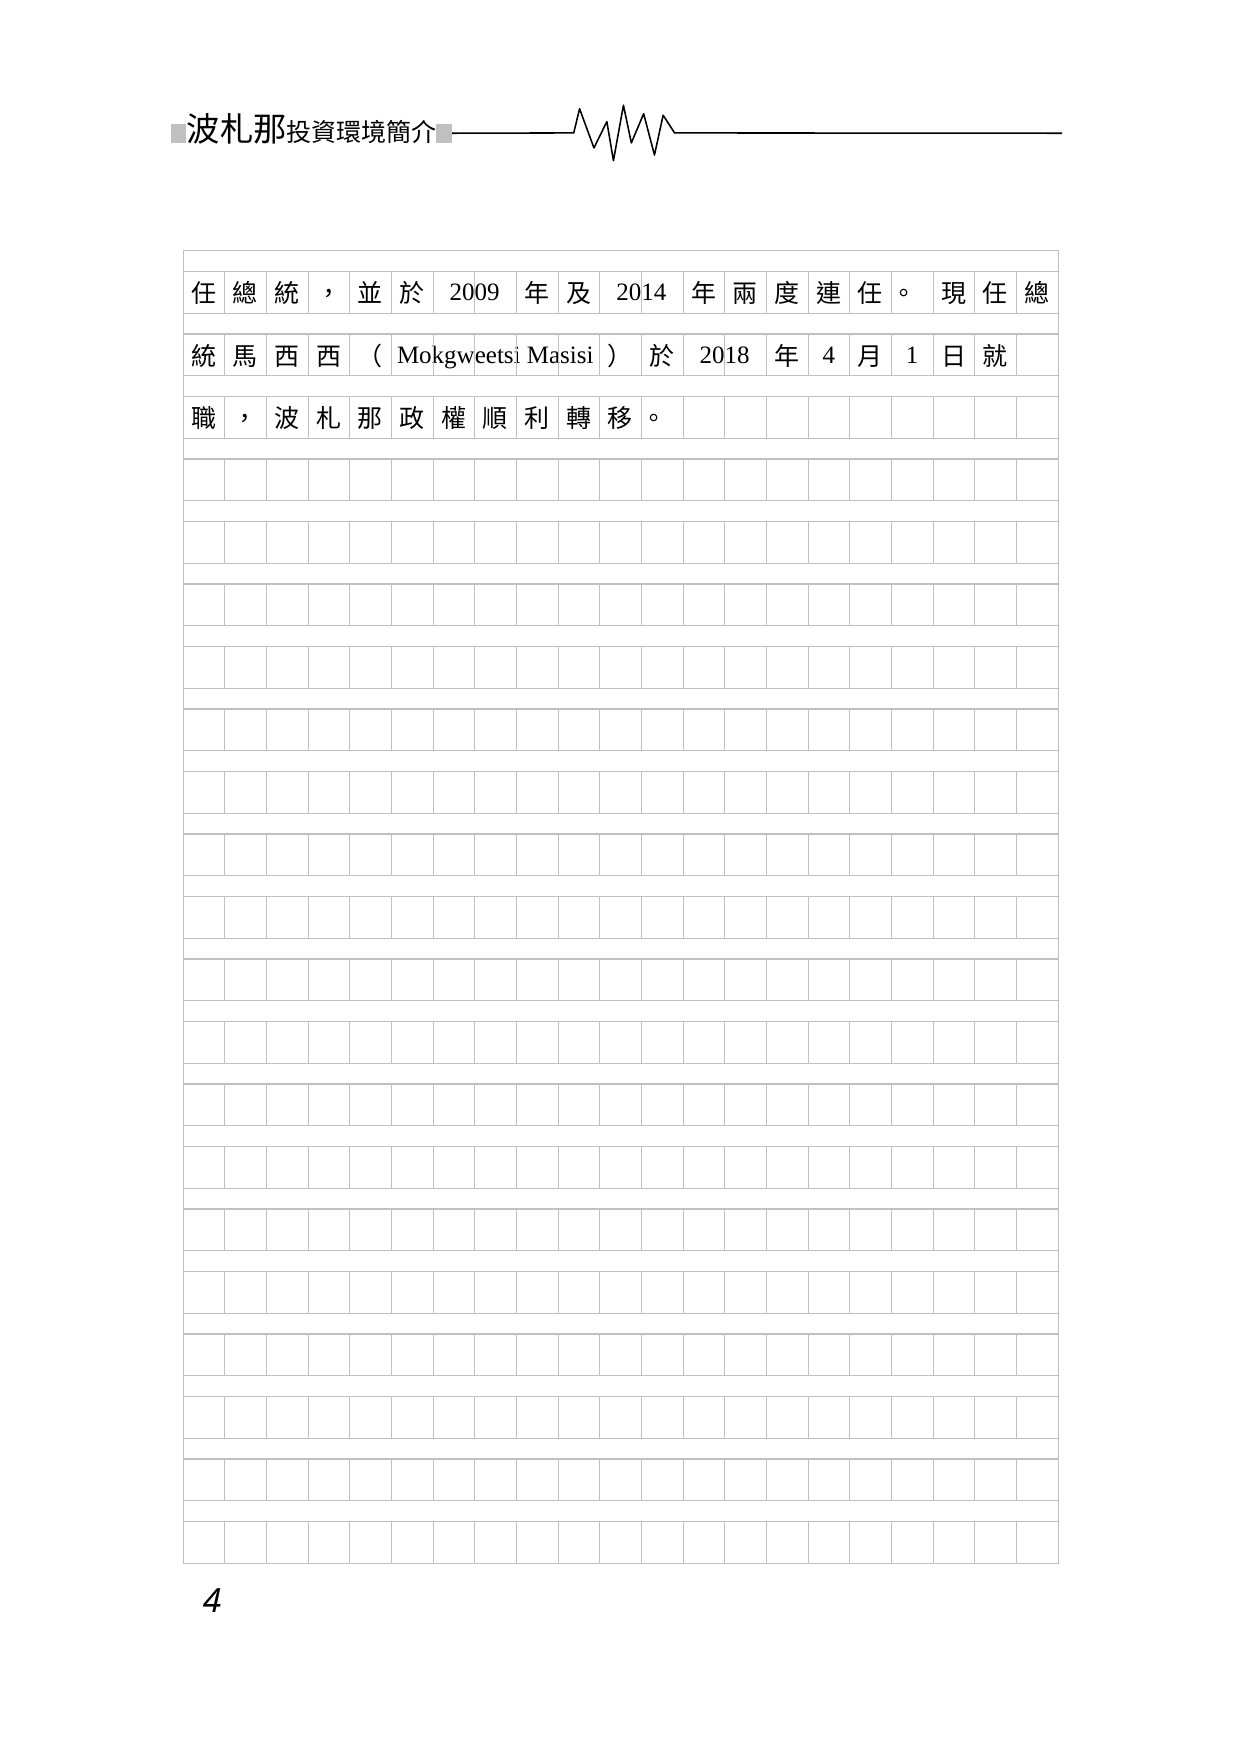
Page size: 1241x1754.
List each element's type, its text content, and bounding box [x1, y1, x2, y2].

text 波國為多黨制國家，主要政黨包括波札那民主黨（Botswana Democratic Party, BDP）、波札那民族陣線（Botswana National Front, BNF）、波札那國會黨（Botswana Congress Party, BCP）、波札那人民黨（Botswana People's Party, BPP）及波札那同盟運動（Botswana Alliance Movement, BAM）等。波札那民主黨自波國1966年獨立以來執政迄今，Ian Khama自2008年4月接替Festus Mogae擔任總統，並於2009年及2014年兩度連任。現任總統馬西西（Mokgweetsi Masisi）於2018年4月1日就職，波札那政權順利轉移。 [184, 251, 1058, 271]
text 波國為多黨制國家，主要政黨包括波札那民主黨（Botswana Democratic Party, BDP）、波札那民族陣線（Botswana National Front, BNF）、波札那國會黨（Botswana Congress Party, BCP）、波札那人民黨（Botswana People's Party, BPP）及波札那同盟運動（Botswana Alliance Movement, BAM）等。波札那民主黨自波國1966年獨立以來執政迄今，Ian Khama自2008年4月接替Festus Mogae擔任總統，並於2009年及2014年兩度連任。現任總統馬西西（Mokgweetsi Masisi）於2018年4月1日就職，波札那政權順利轉移。 [184, 314, 1058, 333]
text 波國為多黨制國家，主要政黨包括波札那民主黨（Botswana Democratic Party, BDP）、波札那民族陣線（Botswana National Front, BNF）、波札那國會黨（Botswana Congress Party, BCP）、波札那人民黨（Botswana People's Party, BPP）及波札那同盟運動（Botswana Alliance Movement, BAM）等。波札那民主黨自波國1966年獨立以來執政迄今，Ian Khama自2008年4月接替Festus Mogae擔任總統，並於2009年及2014年兩度連任。現任總統馬西西（Mokgweetsi Masisi）於2018年4月1日就職，波札那政權順利轉移。 [184, 376, 1058, 396]
